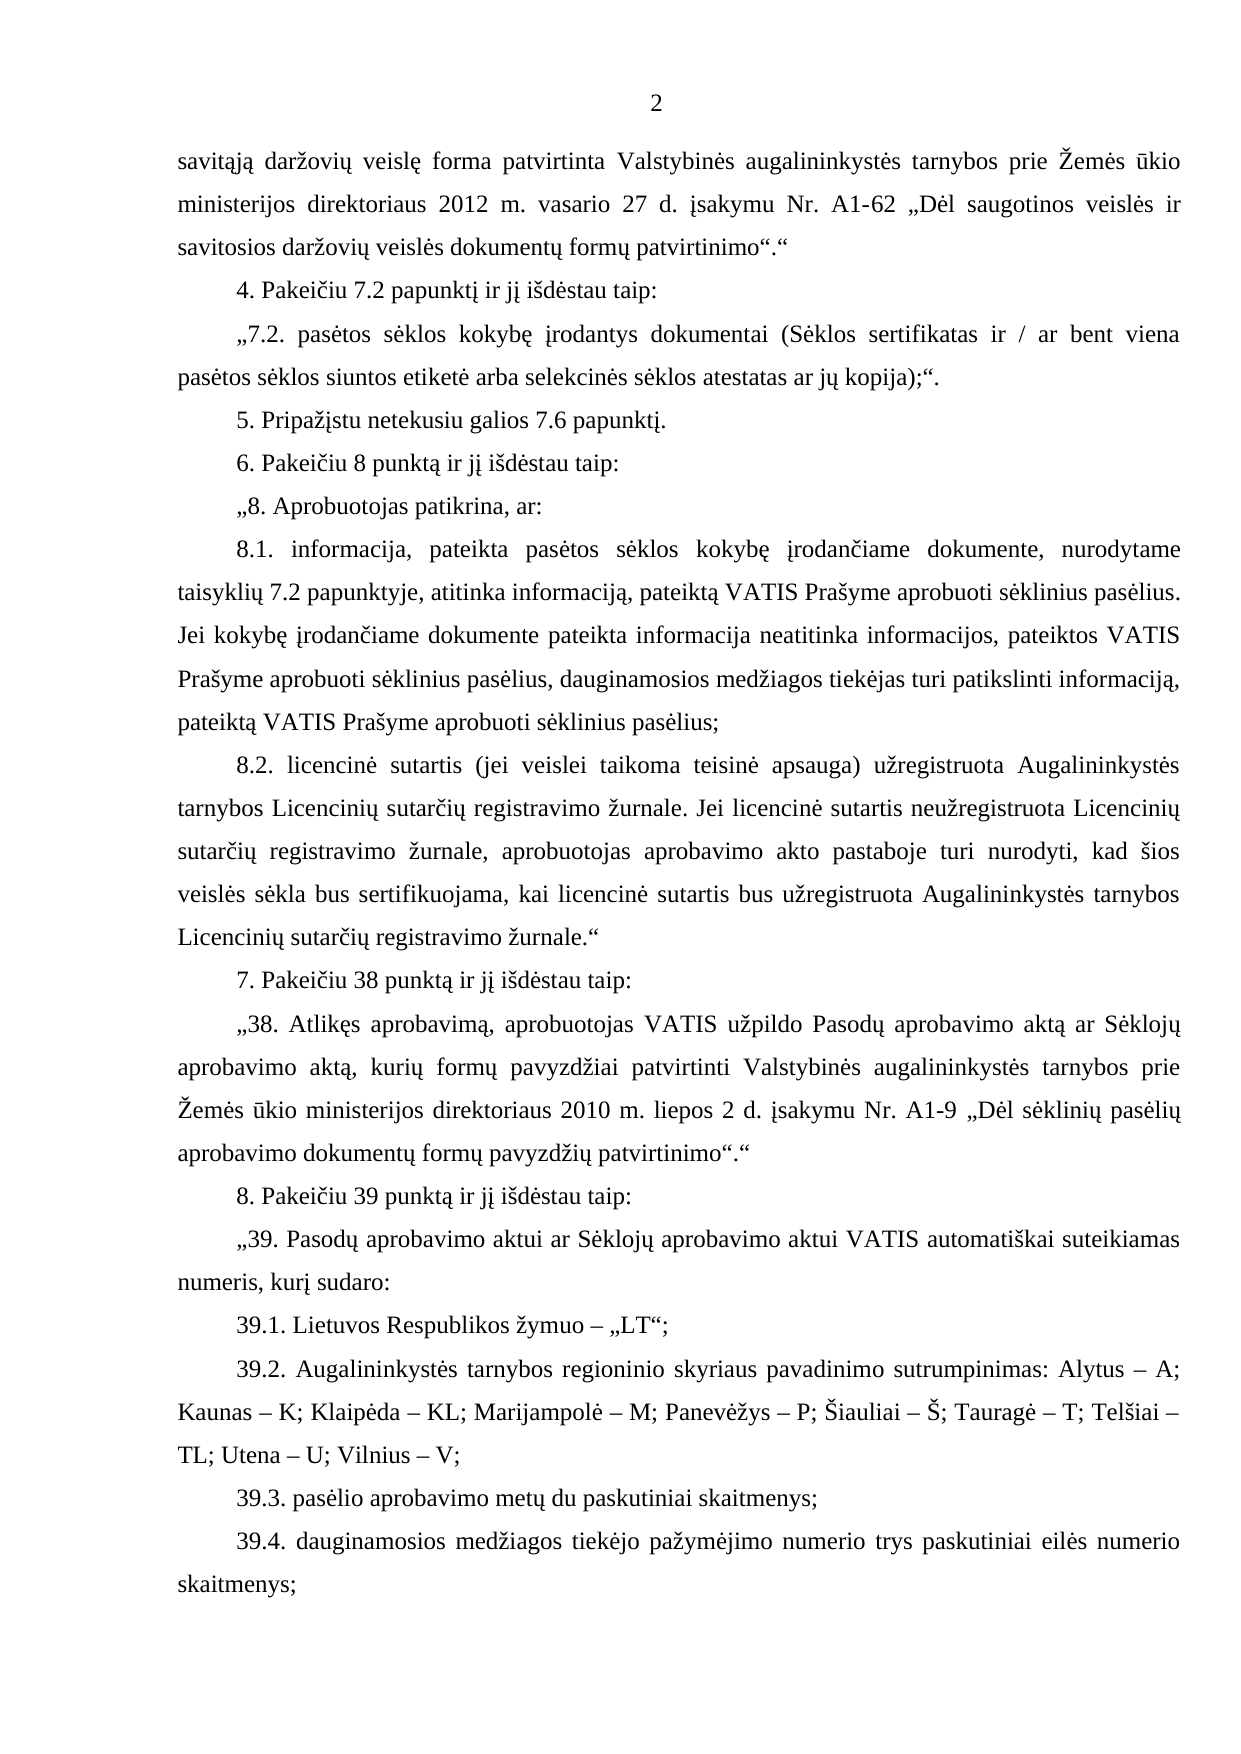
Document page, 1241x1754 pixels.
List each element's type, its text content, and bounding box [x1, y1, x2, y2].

text 5. Pripažįstu netekusiu galios 7.6 papunktį. [177, 405, 1181, 434]
text 39.4. dauginamosios medžiagos tiekėjo pažymėjimo numerio trys paskutiniai eilės numerio skaitmenys; [177, 1526, 1181, 1598]
text „38. Atlikęs aprobavimą, aprobuotojas VATIS užpildo Pasodų aprobavimo aktą ar Sėklojų aprobavimo aktą, kurių formų pavyzdžiai patvirtinti Valstybinės augalininkystės tarnybos prie Žemės ūkio ministerijos direktoriaus 2010 m. liepos 2 d. įsakymu Nr. A1-9 „Dėl sėklinių pasėlių aprobavimo dokumentų formų pavyzdžių patvirtinimo“.“ [177, 1009, 1181, 1167]
text 8.2. licencinė sutartis (jei veislei taikoma teisinė apsauga) užregistruota Augalininkystės tarnybos Licencinių sutarčių registravimo žurnale. Jei licencinė sutartis neužregistruota Licencinių sutarčių registravimo žurnale, aprobuotojas aprobavimo akto pastaboje turi nurodyti, kad šios veislės sėkla bus sertifikuojama, kai licencinė sutartis bus užregistruota Augalininkystės tarnybos Licencinių sutarčių registravimo žurnale.“ [177, 750, 1181, 951]
text 39.3. pasėlio aprobavimo metų du paskutiniai skaitmenys; [177, 1483, 1181, 1512]
text 4. Pakeičiu 7.2 papunktį ir jį išdėstau taip: [177, 276, 1181, 304]
text 39.1. Lietuvos Respublikos žymuo – „LT“; [177, 1311, 1181, 1339]
text savitąją daržovių veislę forma patvirtinta Valstybinės augalininkystės tarnybos prie Žemės ūkio ministerijos direktoriaus 2012 m. vasario 27 d. įsakymu Nr. A1-62 „Dėl saugotinos veislės ir savitosios daržovių veislės dokumentų formų patvirtinimo“.“ [177, 146, 1181, 261]
text „7.2. pasėtos sėklos kokybę įrodantys dokumentai (Sėklos sertifikatas ir / ar bent viena pasėtos sėklos siuntos etiketė arba selekcinės sėklos atestatas ar jų kopija);“. [177, 319, 1181, 391]
text 39.2. Augalininkystės tarnybos regioninio skyriaus pavadinimo sutrumpinimas: Alytus – A; Kaunas – K; Klaipėda – KL; Marijampolė – M; Panevėžys – P; Šiauliai – Š; Tauragė – T; Telšiai –TL; Utena – U; Vilnius – V; [177, 1354, 1181, 1469]
text 7. Pakeičiu 38 punktą ir jį išdėstau taip: [177, 966, 1181, 994]
text „39. Pasodų aprobavimo aktui ar Sėklojų aprobavimo aktui VATIS automatiškai suteikiamas numeris, kurį sudaro: [177, 1224, 1181, 1296]
text 8.1. informacija, pateikta pasėtos sėklos kokybę įrodančiame dokumente, nurodytame taisyklių 7.2 papunktyje, atitinka informaciją, pateiktą VATIS Prašyme aprobuoti sėklinius pasėlius. Jei kokybę įrodančiame dokumente pateikta informacija neatitinka informacijos, pateiktos VATIS Prašyme aprobuoti sėklinius pasėlius, dauginamosios medžiagos tiekėjas turi patikslinti informaciją, pateiktą VATIS Prašyme aprobuoti sėklinius pasėlius; [177, 534, 1181, 736]
text „8. Aprobuotojas patikrina, ar: [177, 491, 1181, 520]
text 8. Pakeičiu 39 punktą ir jį išdėstau taip: [177, 1181, 1181, 1210]
text 6. Pakeičiu 8 punktą ir jį išdėstau taip: [177, 448, 1181, 477]
